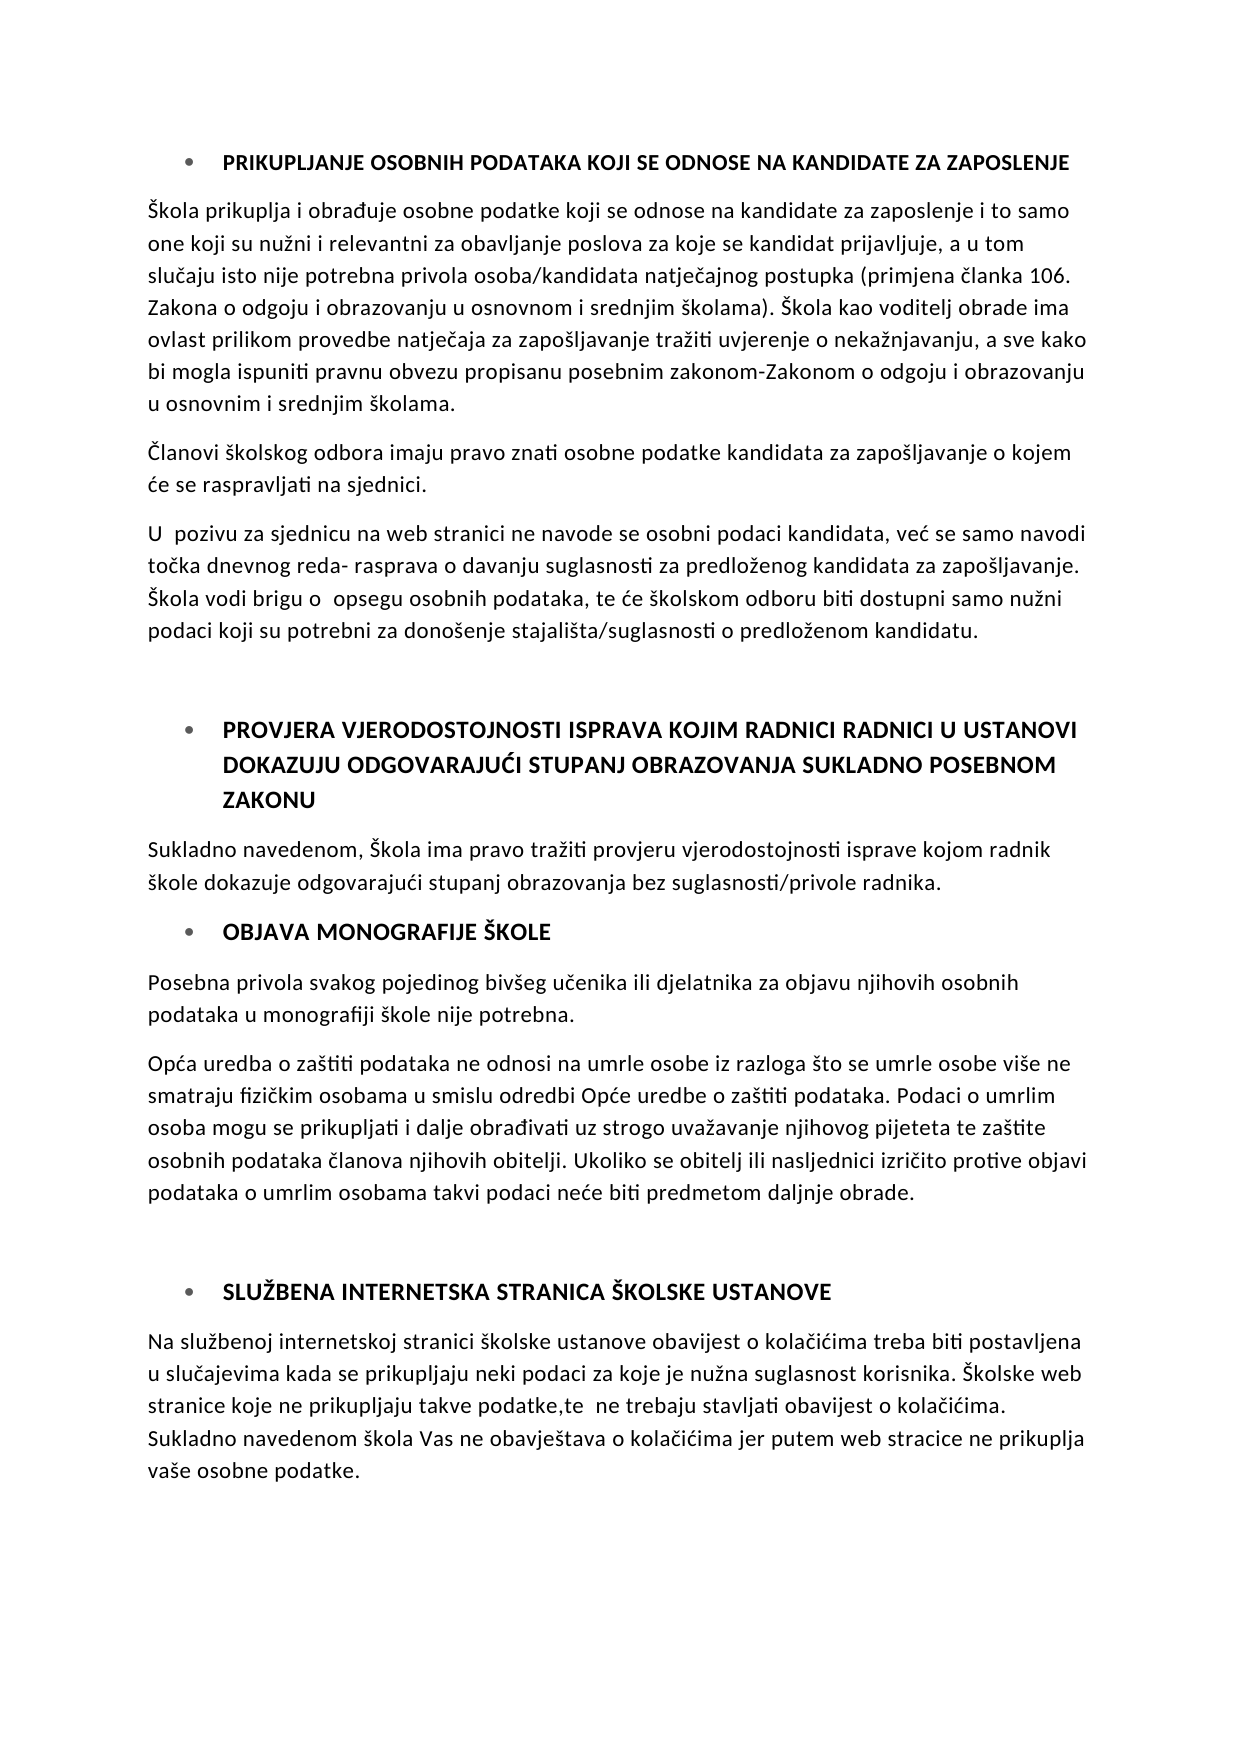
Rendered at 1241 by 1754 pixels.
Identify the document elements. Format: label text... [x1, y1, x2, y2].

subtitle PRIKUPLJANJE OSOBNIH PODATAKA KOJI SE ODNOSE NA KANDIDATE ZA ZAPOSLENJE [185, 148, 1093, 176]
subtitle OBJAVA MONOGRAFIJE ŠKOLE [185, 916, 1093, 947]
subtitle Posebna privola svakog pojedinog bivšeg učenika ili djelatnika za objavu njihovih osobnih podataka u monografiji škole nije potrebna. [148, 968, 1093, 1028]
subtitle Sukladno navedenom, Škola ima pravo tražiti provjeru vjerodostojnosti isprave kojom radnik škole dokazuje odgovarajući stupanj obrazovanja bez suglasnosti/privole radnika. [148, 835, 1093, 896]
subtitle Opća uredba o zaštiti podataka ne odnosi na umrle osobe iz razloga što se umrle osobe više ne smatraju fizičkim osobama u smislu odredbi Opće uredbe o zaštiti podataka. Podaci o umrlim osoba mogu se prikupljati i dalje obrađivati uz strogo uvažavanje njihovog pijeteta te zaštite osobnih podataka članova njihovih obitelji. Ukoliko se obitelj ili nasljednici izričito protive objavi podataka o umrlim osobama takvi podaci neće biti predmetom daljnje obrade. [148, 1049, 1093, 1206]
subtitle PROVJERA VJERODOSTOJNOSTI ISPRAVA KOJIM RADNICI RADNICI U USTANOVI DOKAZUJU ODGOVARAJUĆI STUPANJ OBRAZOVANJA SUKLADNO POSEBNOM ZAKONU [185, 714, 1093, 814]
subtitle Na službenoj internetskoj stranici školske ustanove obavijest o kolačićima treba biti postavljena u slučajevima kada se prikupljaju neki podaci za koje je nužna suglasnost korisnika. Školske web stranice koje ne prikupljaju takve podatke,te ne trebaju stavljati obavijest o kolačićima. Sukladno navedenom škola Vas ne obavještava o kolačićima jer putem web stracice ne prikuplja vaše osobne podatke. [148, 1327, 1093, 1484]
subtitle Članovi školskog odbora imaju pravo znati osobne podatke kandidata za zapošljavanje o kojem će se raspravljati na sjednici. [148, 438, 1093, 499]
subtitle SLUŽBENA INTERNETSKA STRANICA ŠKOLSKE USTANOVE [185, 1276, 1093, 1306]
subtitle U pozivu za sjednicu na web stranici ne navode se osobni podaci kandidata, već se samo navodi točka dnevnog reda- rasprava o davanju suglasnosti za predloženog kandidata za zapošljavanje. Škola vodi brigu o opsegu osobnih podataka, te će školskom odboru biti dostupni samo nužni podaci koji su potrebni za donošenje stajališta/suglasnosti o predloženom kandidatu. [148, 519, 1093, 644]
subtitle Škola prikuplja i obrađuje osobne podatke koji se odnose na kandidate za zaposlenje i to samo one koji su nužni i relevantni za obavljanje poslova za koje se kandidat prijavljuje, a u tom slučaju isto nije potrebna privola osoba/kandidata natječajnog postupka (primjena članka 106. Zakona o odgoju i obrazovanju u osnovnom i srednjim školama). Škola kao voditelj obrade ima ovlast prilikom provedbe natječaja za zapošljavanje tražiti uvjerenje o nekažnjavanju, a sve kako bi mogla ispuniti pravnu obvezu propisanu posebnim zakonom-Zakonom o odgoju i obrazovanju u osnovnim i srednjim školama. [148, 196, 1093, 418]
